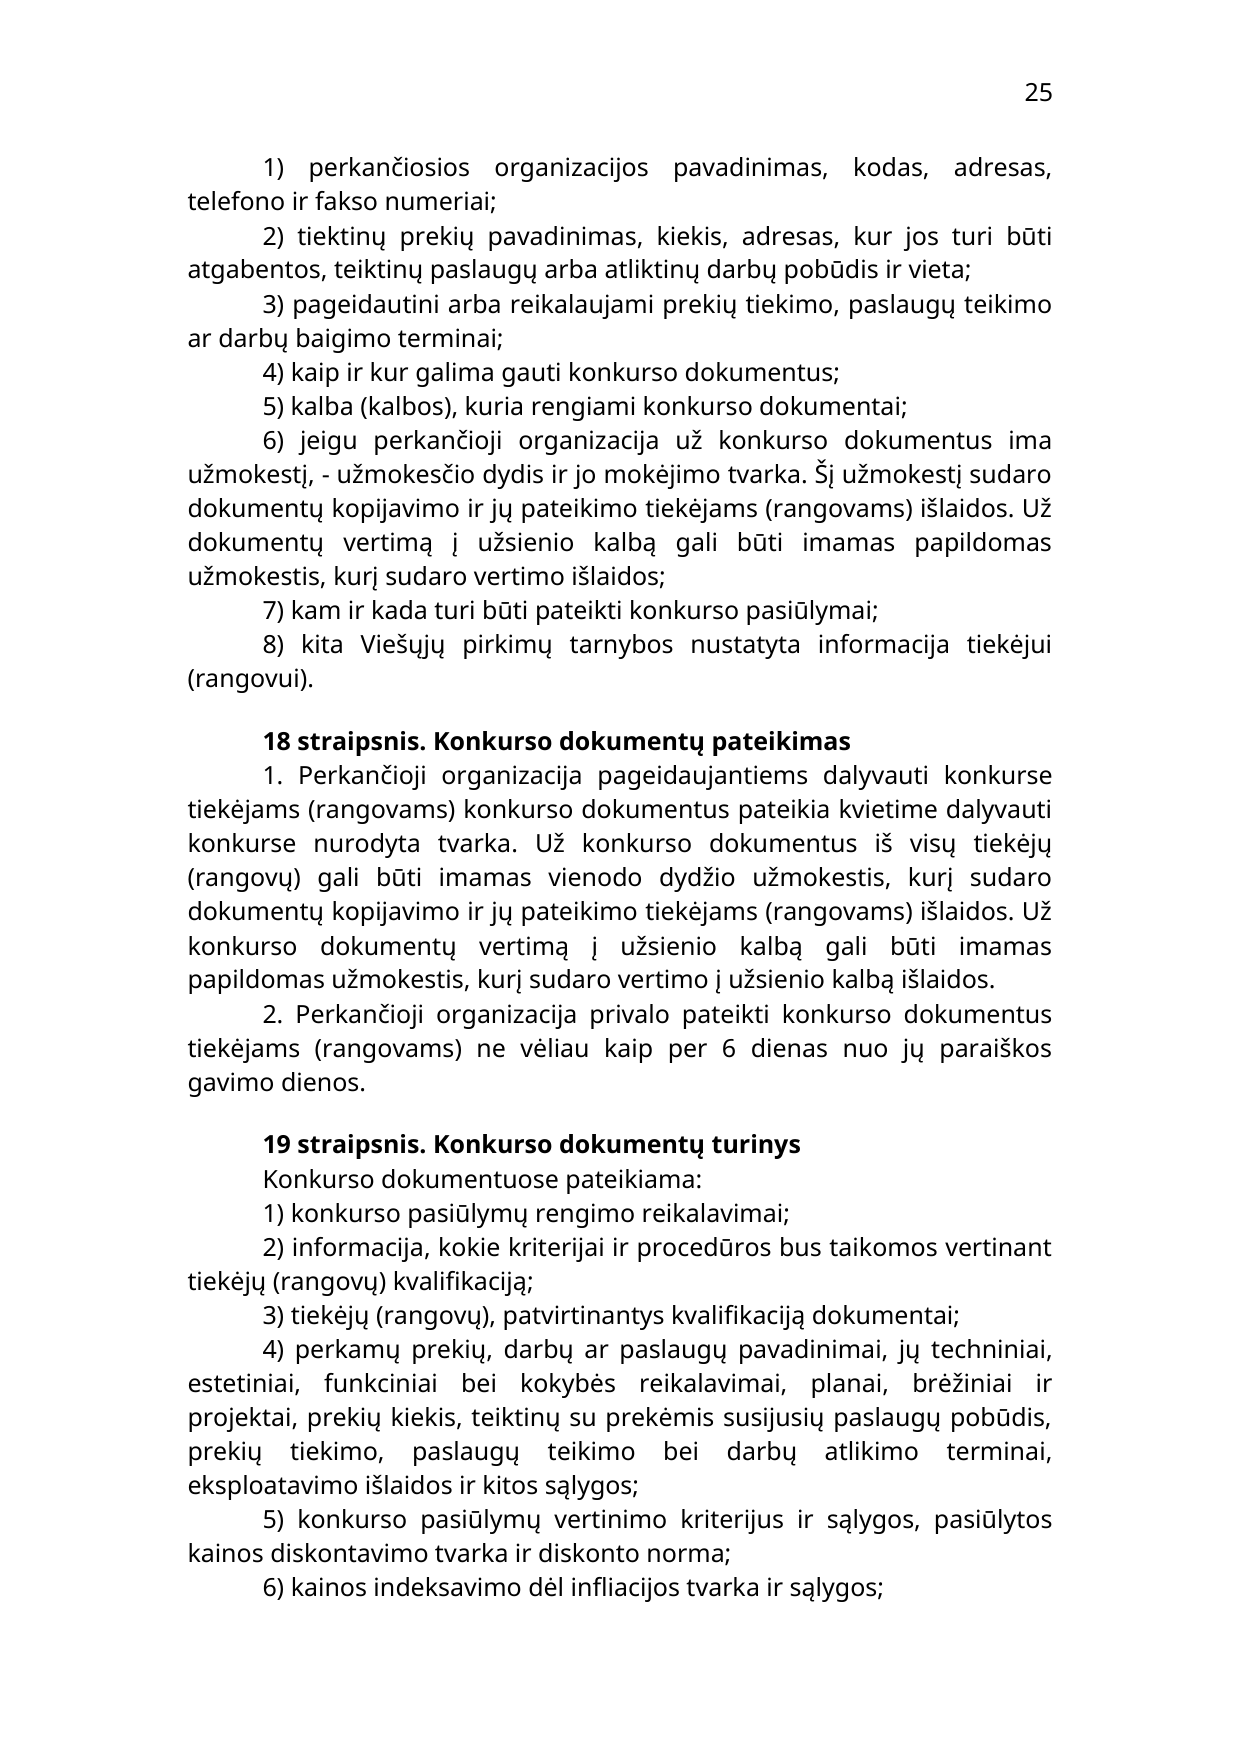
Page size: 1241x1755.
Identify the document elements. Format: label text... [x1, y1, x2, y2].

text 6) jeigu perkančioji organizacija už konkurso dokumentus ima užmokestį, - užmokesčio dydis ir jo mokėjimo tvarka. Šį užmokestį sudaro dokumentų kopijavimo ir jų pateikimo tiekėjams (rangovams) išlaidos. Už dokumentų vertimą į užsienio kalbą gali būti imamas papildomas užmokestis, kurį sudaro vertimo išlaidos; [187, 422, 1053, 593]
text 1) perkančiosios organizacijos pavadinimas, kodas, adresas, telefono ir fakso numeriai; [187, 150, 1053, 218]
text 5) konkurso pasiūlymų vertinimo kriterijus ir sąlygos, pasiūlytos kainos diskontavimo tvarka ir diskonto norma; [187, 1502, 1053, 1570]
text 4) perkamų prekių, darbų ar paslaugų pavadinimai, jų techniniai, estetiniai, funkciniai bei kokybės reikalavimai, planai, brėžiniai ir projektai, prekių kiekis, teiktinų su prekėmis susijusių paslaugų pobūdis, prekių tiekimo, paslaugų teikimo bei darbų atlikimo terminai, eksploatavimo išlaidos ir kitos sąlygos; [187, 1332, 1053, 1502]
text 8) kita Viešųjų pirkimų tarnybos nustatyta informacija tiekėjui (rangovui). [187, 627, 1053, 695]
text 3) tiekėjų (rangovų), patvirtinantys kvalifikaciją dokumentai; [187, 1297, 1053, 1332]
text 6) kainos indeksavimo dėl infliacijos tvarka ir sąlygos; [187, 1570, 1053, 1604]
text 2) informacija, kokie kriterijai ir procedūros bus taikomos vertinant tiekėjų (rangovų) kvalifikaciją; [187, 1229, 1053, 1297]
text 4) kaip ir kur galima gauti konkurso dokumentus; [187, 354, 1053, 388]
text 1. Perkančioji organizacija pageidaujantiems dalyvauti konkurse tiekėjams (rangovams) konkurso dokumentus pateikia kvietime dalyvauti konkurse nurodyta tvarka. Už konkurso dokumentus iš visų tiekėjų (rangovų) gali būti imamas vienodo dydžio užmokestis, kurį sudaro dokumentų kopijavimo ir jų pateikimo tiekėjams (rangovams) išlaidos. Už konkurso dokumentų vertimą į užsienio kalbą gali būti imamas papildomas užmokestis, kurį sudaro vertimo į užsienio kalbą išlaidos. [187, 758, 1053, 996]
text 1) konkurso pasiūlymų rengimo reikalavimai; [187, 1195, 1053, 1229]
text 5) kalba (kalbos), kuria rengiami konkurso dokumentai; [187, 388, 1053, 422]
text Konkurso dokumentuose pateikiama: [187, 1161, 1053, 1195]
text 2) tiektinų prekių pavadinimas, kiekis, adresas, kur jos turi būti atgabentos, teiktinų paslaugų arba atliktinų darbų pobūdis ir vieta; [187, 218, 1053, 286]
text 3) pageidautini arba reikalaujami prekių tiekimo, paslaugų teikimo ar darbų baigimo terminai; [187, 286, 1053, 354]
text 19 straipsnis. Konkurso dokumentų turinys [187, 1127, 1053, 1161]
text 2. Perkančioji organizacija privalo pateikti konkurso dokumentus tiekėjams (rangovams) ne vėliau kaip per 6 dienas nuo jų paraiškos gavimo dienos. [187, 996, 1053, 1098]
text 7) kam ir kada turi būti pateikti konkurso pasiūlymai; [187, 593, 1053, 627]
text 18 straipsnis. Konkurso dokumentų pateikimas [187, 724, 1053, 758]
